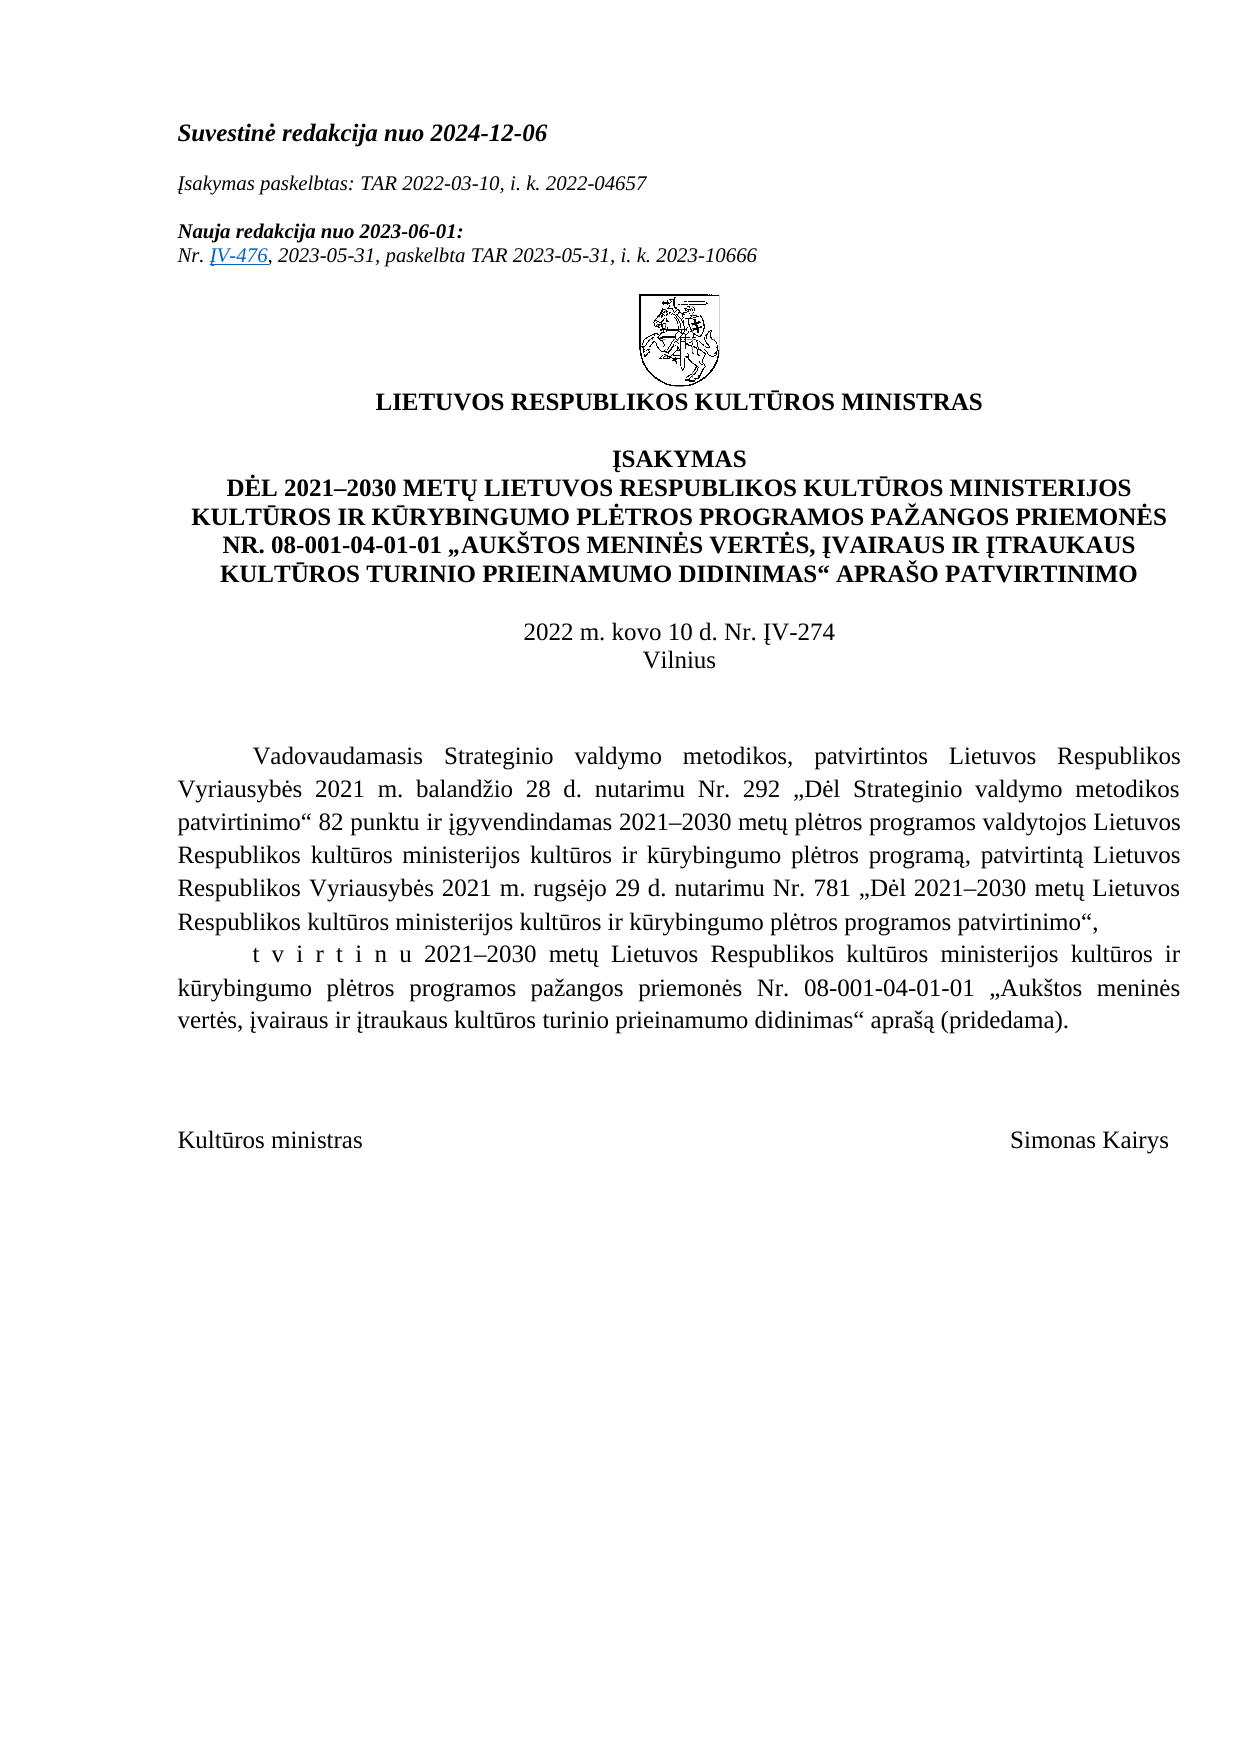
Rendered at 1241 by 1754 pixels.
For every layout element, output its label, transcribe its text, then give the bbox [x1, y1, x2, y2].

text Suvestinė redakcija nuo 2024-12-06 [177, 118, 1181, 147]
text ĮSAKYMAS [177, 444, 1181, 473]
text Kultūros ministras Simonas Kairys [177, 1125, 1181, 1154]
text Nr. ĮV-476, 2023-05-31, paskelbta TAR 2023-05-31, i. k. 2023-10666 [177, 243, 1181, 267]
text DĖL 2021–2030 METŲ LIETUVOS RESPUBLIKOS KULTŪROS MINISTERIJOS KULTŪROS IR KŪRYBINGUMO PLĖTROS PROGRAMOS PAŽANGOS PRIEMONĖS NR. 08-001-04-01-01 „AUKŠTOS MENINĖS VERTĖS, ĮVAIRAUS IR ĮTRAUKAUS KULTŪROS TURINIO PRIEINAMUMO DIDINIMAS“ APRAŠO PATVIRTINIMO [177, 473, 1181, 588]
text Vadovaudamasis Strateginio valdymo metodikos, patvirtintos Lietuvos Respublikos Vyriausybės 2021 m. balandžio 28 d. nutarimu Nr. 292 „Dėl Strateginio valdymo metodikos patvirtinimo“ 82 punktu ir įgyvendindamas 2021–2030 metų plėtros programos valdytojos Lietuvos Respublikos kultūros ministerijos kultūros ir kūrybingumo plėtros programą, patvirtintą Lietuvos Respublikos Vyriausybės 2021 m. rugsėjo 29 d. nutarimu Nr. 781 „Dėl 2021–2030 metų Lietuvos Respublikos kultūros ministerijos kultūros ir kūrybingumo plėtros programos patvirtinimo“, [177, 741, 1181, 935]
text 2022 m. kovo 10 d. Nr. ĮV-274 [177, 617, 1181, 646]
text LIETUVOS RESPUBLIKOS KULTŪROS MINISTRAS [177, 387, 1181, 416]
text Nauja redakcija nuo 2023-06-01: [177, 219, 1181, 243]
text Įsakymas paskelbtas: TAR 2022-03-10, i. k. 2022-04657 [177, 171, 1181, 195]
text Vilnius [177, 646, 1181, 674]
text t v i r t i n u 2021–2030 metų Lietuvos Respublikos kultūros ministerijos kultūros ir kūrybingumo plėtros programos pažangos priemonės Nr. 08-001-04-01-01 „Aukštos meninės vertės, įvairaus ir įtraukaus kultūros turinio prieinamumo didinimas“ aprašą (pridedama). [177, 939, 1181, 1034]
